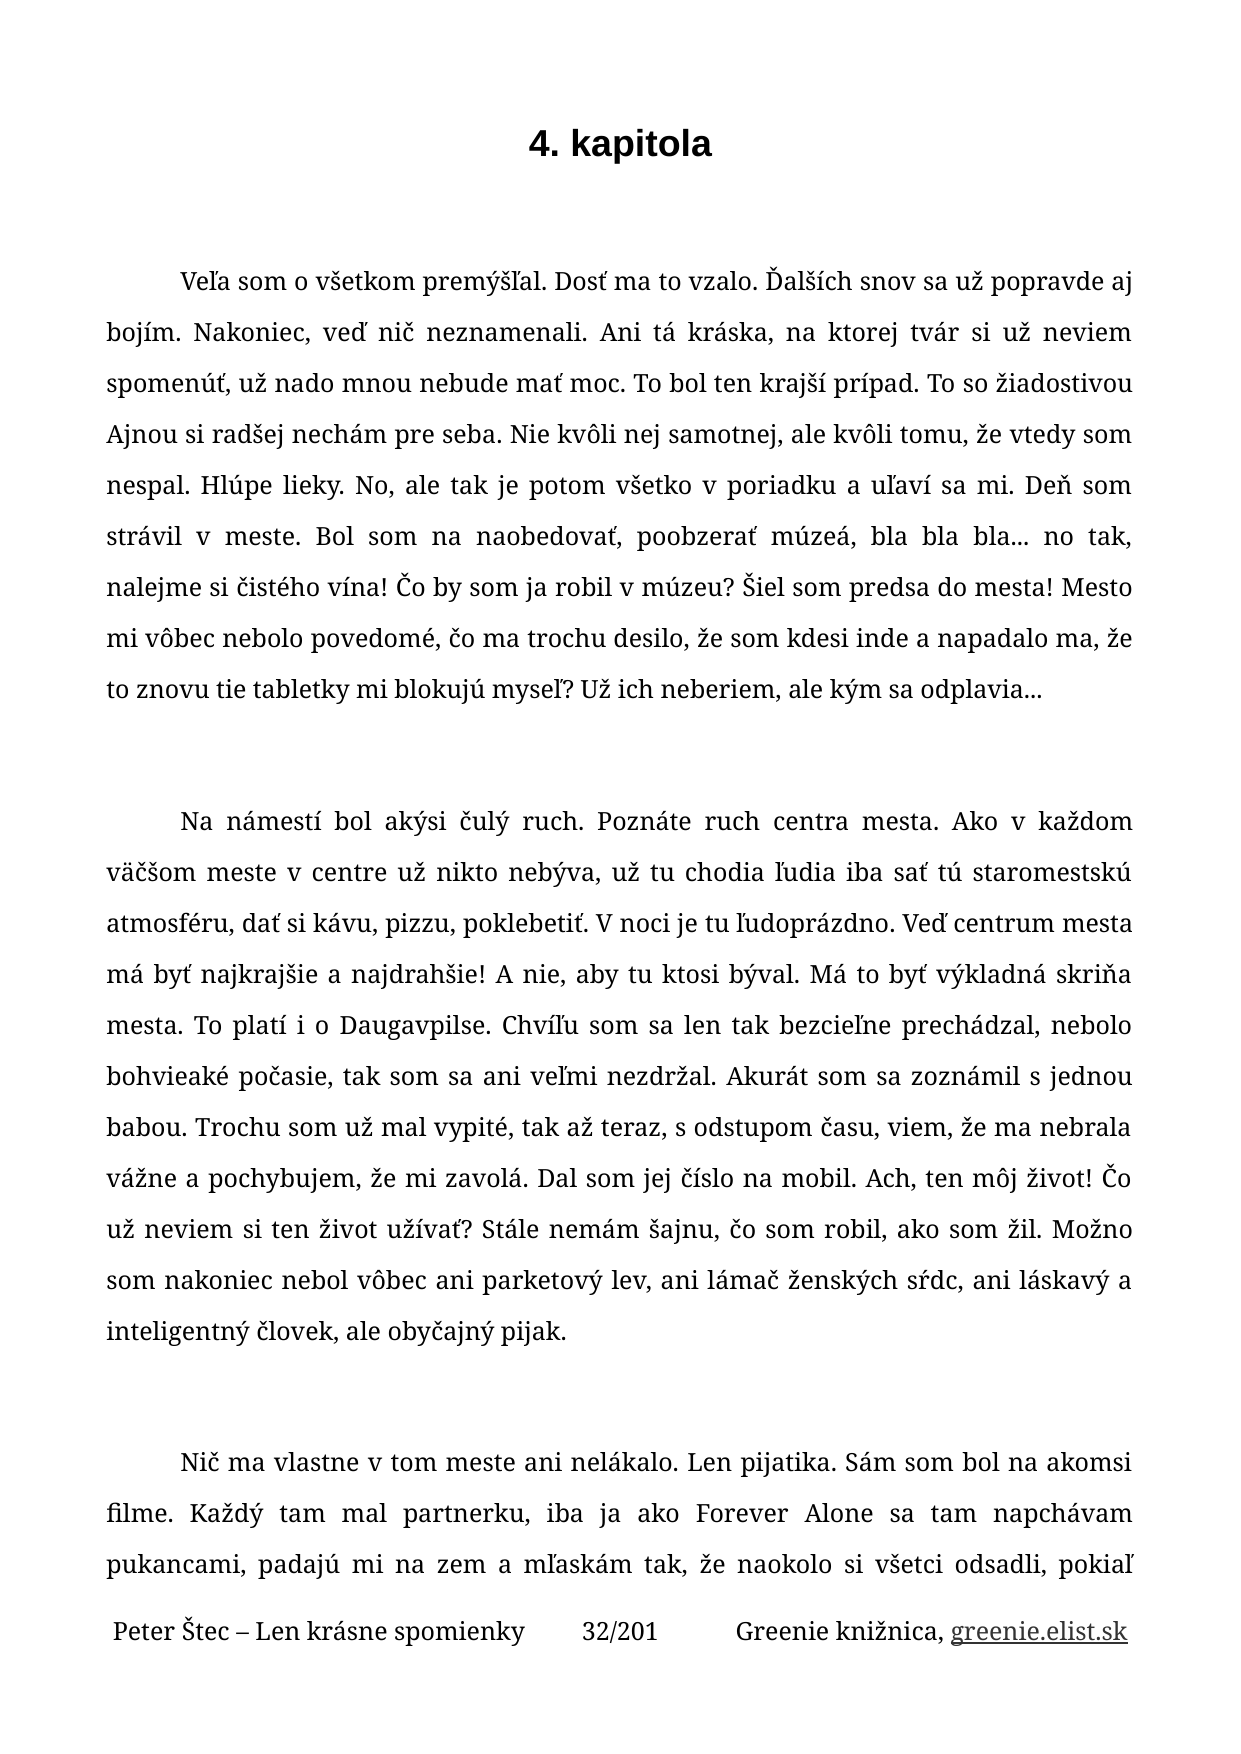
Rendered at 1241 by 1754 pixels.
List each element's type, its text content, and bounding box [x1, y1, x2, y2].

text Veľa som o všetkom premýšľal. Dosť ma to vzalo. Ďalších snov sa už popravde aj bojím. Nakoniec, veď nič neznamenali. Ani tá kráska, na ktorej tvár si už neviem spomenúť, už nado mnou nebude mať moc. To bol ten krajší prípad. To so žiadostivou Ajnou si radšej nechám pre seba. Nie kvôli nej samotnej, ale kvôli tomu, že vtedy som nespal. Hlúpe lieky. No, ale tak je potom všetko v poriadku a uľaví sa mi. Deň som strávil v meste. Bol som na naobedovať, poobzerať múzeá, bla bla bla... no tak, nalejme si čistého vína! Čo by som ja robil v múzeu? Šiel som predsa do mesta! Mesto mi vôbec nebolo povedomé, čo ma trochu desilo, že som kdesi inde a napadalo ma, že to znovu tie tabletky mi blokujú myseľ? Už ich neberiem, ale kým sa odplavia... [106, 264, 1134, 706]
subtitle 4. kapitola [106, 121, 1134, 164]
text Na námestí bol akýsi čulý ruch. Poznáte ruch centra mesta. Ako v každom väčšom meste v centre už nikto nebýva, už tu chodia ľudia iba sať tú staromestskú atmosféru, dať si kávu, pizzu, poklebetiť. V noci je tu ľudoprázdno. Veď centrum mesta má byť najkrajšie a najdrahšie! A nie, aby tu ktosi býval. Má to byť výkladná skriňa mesta. To platí i o Daugavpilse. Chvíľu som sa len tak bezcieľne prechádzal, nebolo bohvieaké počasie, tak som sa ani veľmi nezdržal. Akurát som sa zoznámil s jednou babou. Trochu som už mal vypité, tak až teraz, s odstupom času, viem, že ma nebrala vážne a pochybujem, že mi zavolá. Dal som jej číslo na mobil. Ach, ten môj život! Čo už neviem si ten život užívať? Stále nemám šajnu, čo som robil, ako som žil. Možno som nakoniec nebol vôbec ani parketový lev, ani lámač ženských sŕdc, ani láskavý a inteligentný človek, ale obyčajný pijak. [106, 803, 1134, 1348]
text Nič ma vlastne v tom meste ani nelákalo. Len pijatika. Sám som bol na akomsi filme. Každý tam mal partnerku, iba ja ako Forever Alone sa tam napchávam pukancami, padajú mi na zem a mľaskám tak, že naokolo si všetci odsadli, pokiaľ [106, 1445, 1134, 1581]
